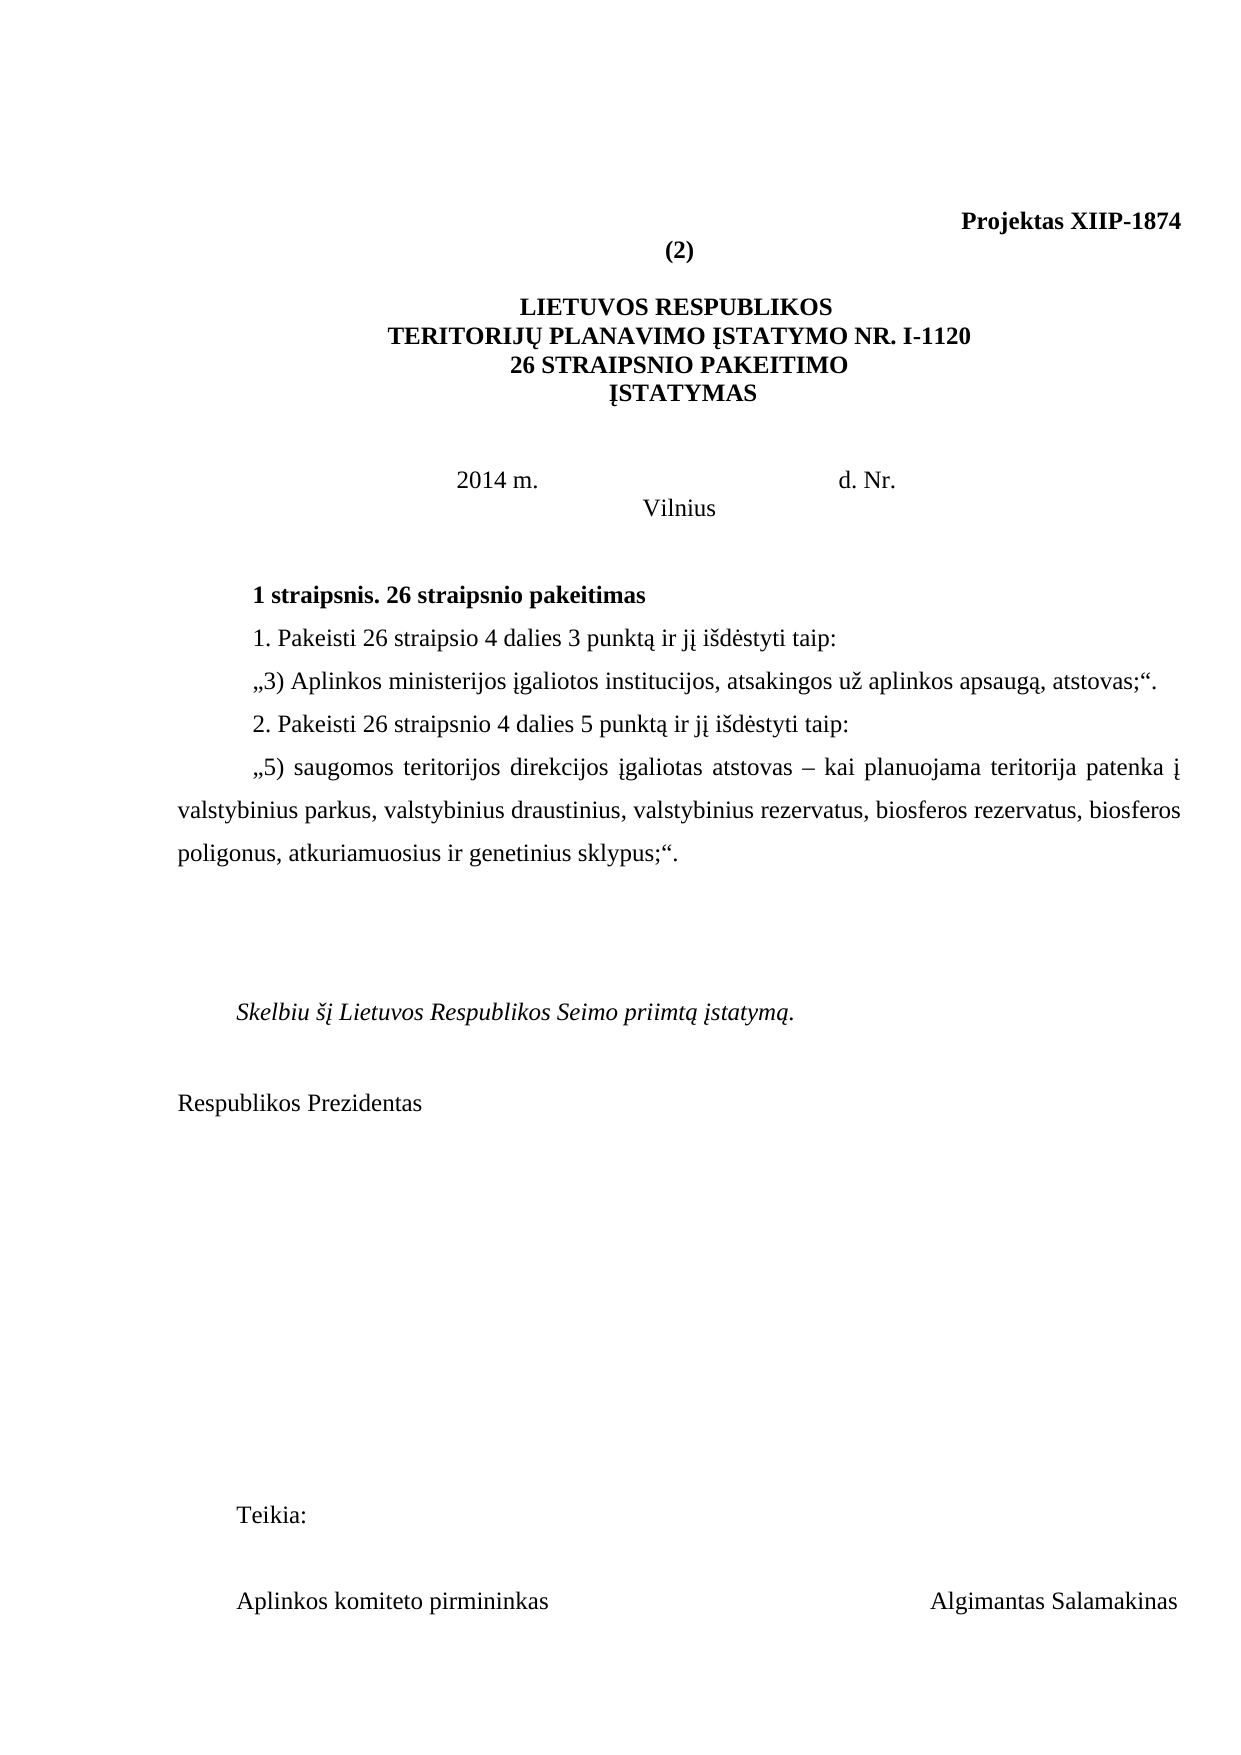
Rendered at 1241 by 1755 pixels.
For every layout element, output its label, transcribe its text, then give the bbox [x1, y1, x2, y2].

text Projektas XIIP-1874 (2) [177, 206, 1181, 263]
text Vilnius [177, 493, 1181, 522]
text ĮSTATYMAS [177, 378, 1181, 407]
text 1 straipsnis. 26 straipsnio pakeitimas [177, 580, 1181, 608]
text 2. Pakeisti 26 straipsnio 4 dalies 5 punktą ir jį išdėstyti taip: [177, 709, 1181, 738]
text LIETUVOS RESPUBLIKOS [177, 292, 1181, 321]
text Aplinkos komiteto pirmininkas Algimantas Salamakinas [177, 1586, 1181, 1615]
text 1. Pakeisti 26 straipsio 4 dalies 3 punktą ir jį išdėstyti taip: [177, 623, 1181, 652]
text 26 STRAIPSNIO PAKEITIMO [177, 350, 1181, 378]
text Skelbiu šį Lietuvos Respublikos Seimo priimtą įstatymą. [177, 997, 1181, 1025]
text Respublikos Prezidentas [177, 1088, 1181, 1116]
text TERITORIJŲ PLANAVIMO ĮSTATYMO NR. I-1120 [177, 321, 1181, 350]
text Teikia: [177, 1500, 1181, 1528]
text „3) Aplinkos ministerijos įgaliotos institucijos, atsakingos už aplinkos apsaugą, atstovas;“. [177, 666, 1181, 695]
text 2014 m. d. Nr. [177, 465, 1181, 493]
text „5) saugomos teritorijos direkcijos įgaliotas atstovas – kai planuojama teritorija patenka į valstybinius parkus, valstybinius draustinius, valstybinius rezervatus, biosferos rezervatus, biosferos poligonus, atkuriamuosius ir genetinius sklypus;“. [177, 752, 1181, 867]
